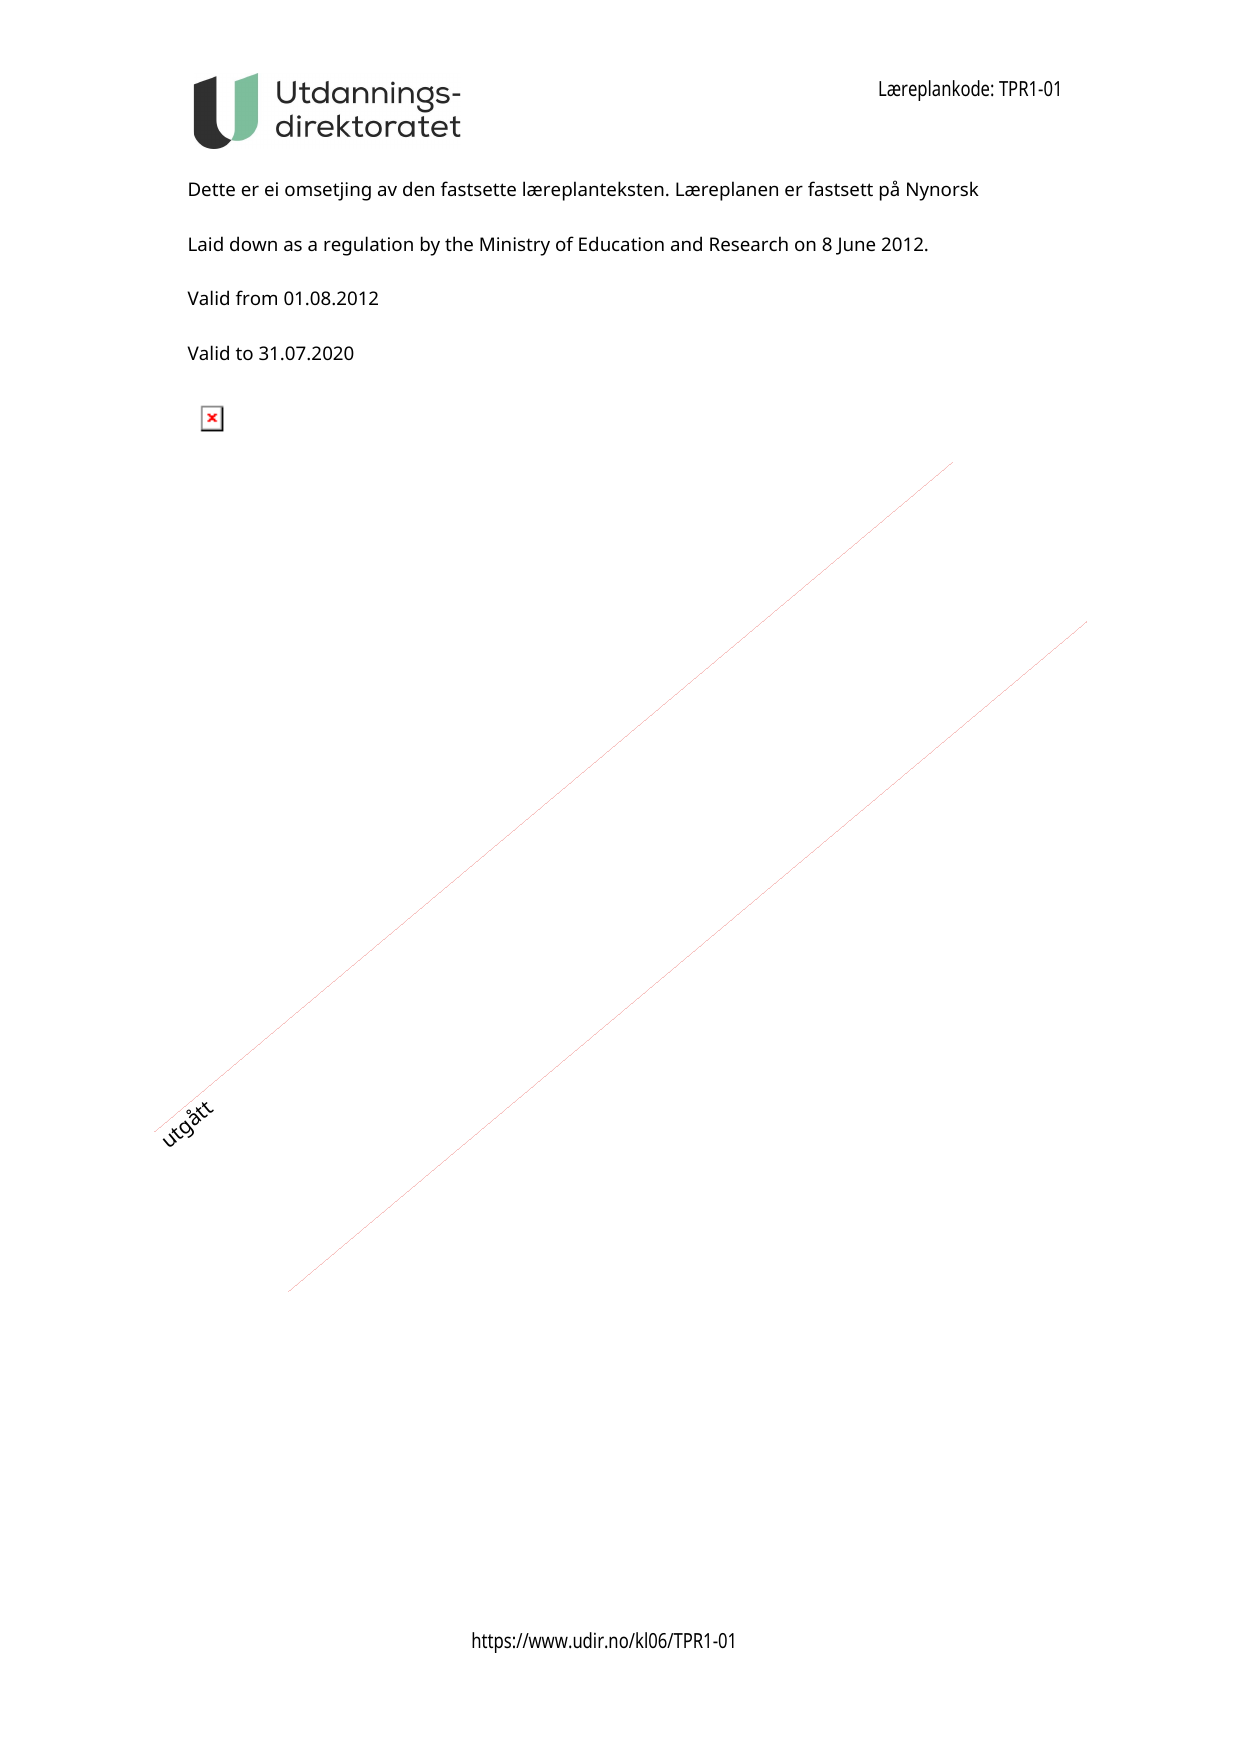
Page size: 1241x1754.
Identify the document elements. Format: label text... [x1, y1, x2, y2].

picture [187, 395, 238, 446]
text Valid to 31.07.2020 [359, 340, 1053, 366]
text Valid from 01.08.2012 [384, 286, 1053, 311]
text Dette er ei omsetjing av den fastsette læreplanteksten. Læreplanen er fastsett på Nynorsk [984, 176, 1053, 202]
picture [193, 73, 461, 149]
text Laid down as a regulation by the Ministry of Education and Research on 8 June 2012. [929, 231, 1053, 257]
